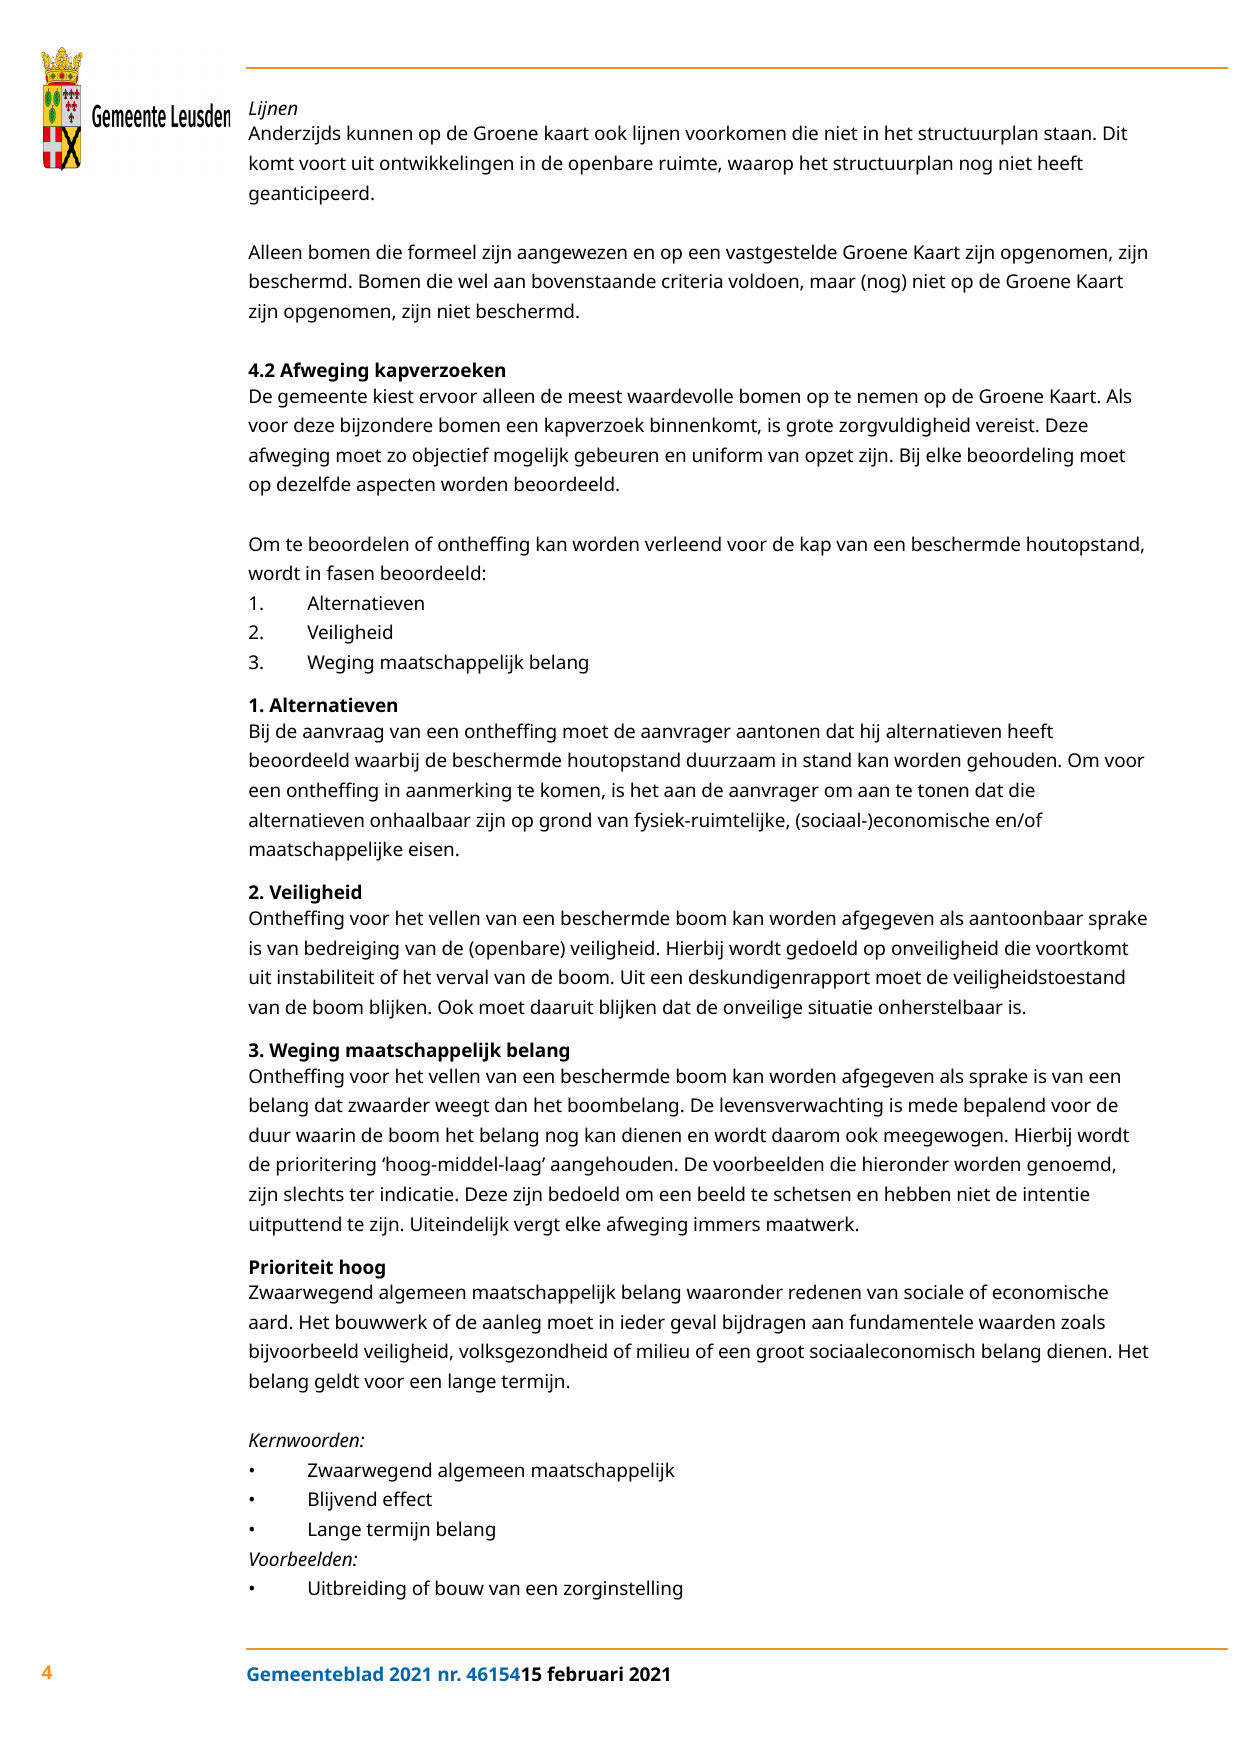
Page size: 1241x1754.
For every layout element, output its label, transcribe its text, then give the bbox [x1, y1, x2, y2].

text Lijnen [248, 95, 1152, 121]
list Zwaarwegend algemeen maatschappelijk [248, 1457, 1152, 1483]
text De gemeente kiest ervoor alleen de meest waardevolle bomen op te nemen op de Groene Kaart. Als voor deze bijzondere bomen een kapverzoek binnenkomt, is grote zorgvuldigheid vereist. Deze afweging moet zo objectief mogelijk gebeuren en uniform van opzet zijn. Bij elke beoordeling moet op dezelfde aspecten worden beoordeeld. [248, 383, 1152, 497]
picture [41, 47, 231, 172]
text 2. Veiligheid [248, 879, 1152, 905]
text Bij de aanvraag van een ontheffing moet de aanvrager aantonen dat hij alternatieven heeft beoordeeld waarbij de beschermde houtopstand duurzaam in stand kan worden gehouden. Om voor een ontheffing in aanmerking te komen, is het aan de aanvrager om aan te tonen dat die alternatieven onhaalbaar zijn op grond van fysiek-ruimtelijke, (sociaal-)economische en/of maatschappelijke eisen. [248, 718, 1152, 862]
text Ontheffing voor het vellen van een beschermde boom kan worden afgegeven als sprake is van een belang dat zwaarder weegt dan het boombelang. De levensverwachting is mede bepalend voor de duur waarin de boom het belang nog kan dienen en wordt daarom ook meegewogen. Hierbij wordt de prioritering ‘hoog-middel-laag’ aangehouden. De voorbeelden die hieronder worden genoemd, zijn slechts ter indicatie. Deze zijn bedoeld om een beeld te schetsen en hebben niet de intentie uitputtend te zijn. Uiteindelijk vergt elke afweging immers maatwerk. [248, 1063, 1152, 1236]
text Kernwoorden: [248, 1427, 1152, 1453]
list Lange termijn belang [248, 1516, 1152, 1542]
text 4.2 Afweging kapverzoeken [248, 357, 1152, 383]
text Prioriteit hoog [248, 1254, 1152, 1279]
list Veiligheid [248, 619, 1152, 645]
text Om te beoordelen of ontheffing kan worden verleend voor de kap van een beschermde houtopstand, wordt in fasen beoordeeld: [248, 531, 1152, 586]
text 3. Weging maatschappelijk belang [248, 1037, 1152, 1063]
text Ontheffing voor het vellen van een beschermde boom kan worden afgegeven als aantoonbaar sprake is van bedreiging van de (openbare) veiligheid. Hierbij wordt gedoeld op onveiligheid die voortkomt uit instabiliteit of het verval van de boom. Uit een deskundigenrapport moet de veiligheidstoestand van de boom blijken. Ook moet daaruit blijken dat de onveilige situatie onherstelbaar is. [248, 905, 1152, 1020]
list Blijvend effect [248, 1487, 1152, 1512]
list Weging maatschappelijk belang [248, 649, 1152, 675]
list Uitbreiding of bouw van een zorginstelling [248, 1575, 1152, 1601]
text Zwaarwegend algemeen maatschappelijk belang waaronder redenen van sociale of economische aard. Het bouwwerk of de aanleg moet in ieder geval bijdragen aan fundamentele waarden zoals bijvoorbeeld veiligheid, volksgezondheid of milieu of een groot sociaaleconomisch belang dienen. Het belang geldt voor een lange termijn. [248, 1279, 1152, 1394]
text 1. Alternatieven [248, 692, 1152, 718]
text Alleen bomen die formeel zijn aangewezen en op een vastgestelde Groene Kaart zijn opgenomen, zijn beschermd. Bomen die wel aan bovenstaande criteria voldoen, maar (nog) niet op de Groene Kaart zijn opgenomen, zijn niet beschermd. [248, 239, 1152, 324]
text Voorbeelden: [248, 1546, 1152, 1572]
list Alternatieven [248, 590, 1152, 616]
text Anderzijds kunnen op de Groene kaart ook lijnen voorkomen die niet in het structuurplan staan. Dit komt voort uit ontwikkelingen in de openbare ruimte, waarop het structuurplan nog niet heeft geanticipeerd. [248, 121, 1152, 205]
